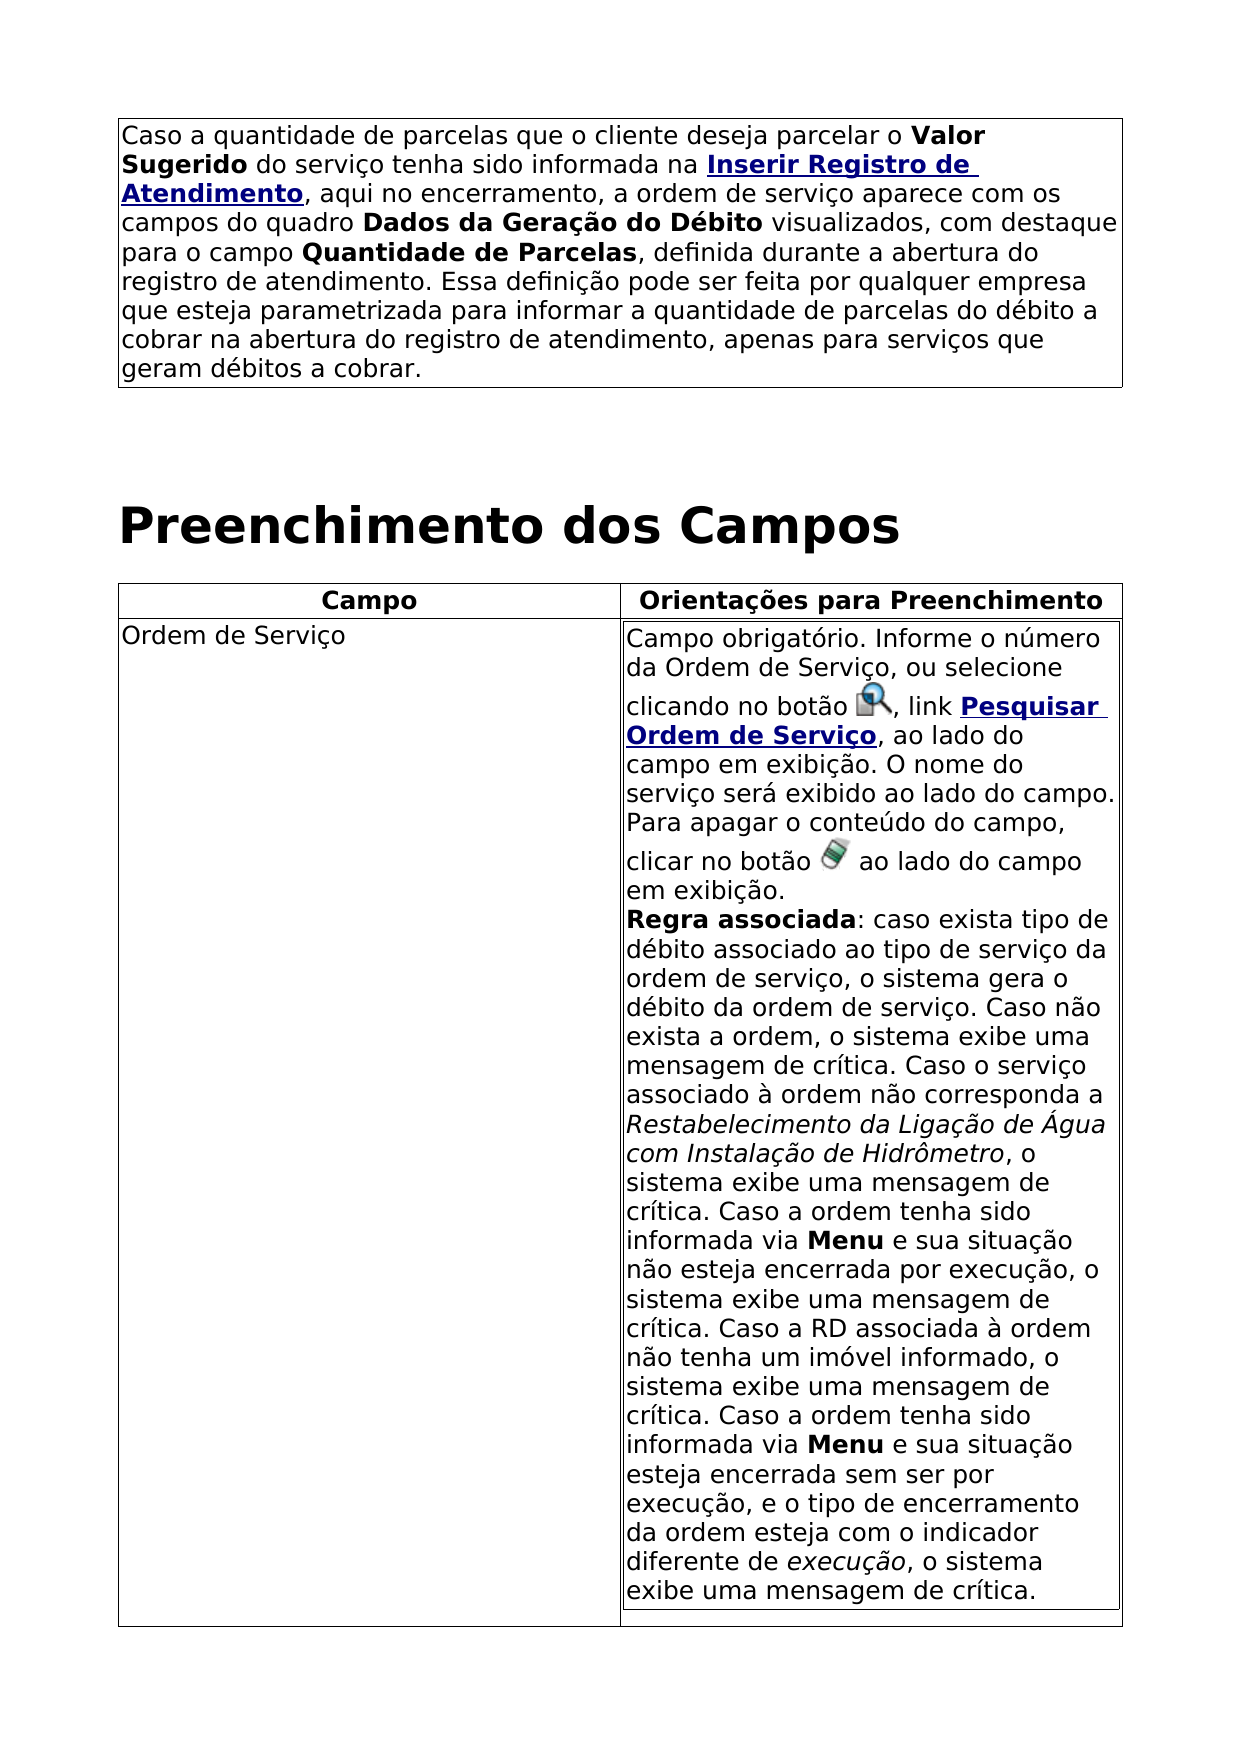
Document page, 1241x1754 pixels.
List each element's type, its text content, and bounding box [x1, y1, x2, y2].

table_cell Ordem de Serviço [119, 619, 620, 1626]
table_header Orientações para Preenchimento [621, 584, 1122, 618]
table_cell [621, 619, 1122, 1626]
table_header Campo [119, 584, 620, 618]
picture [819, 837, 851, 871]
table_header Campo obrigatório. Informe o número da Ordem de Serviço, ou selecione clicando no botão , link Pesquisar Ordem de Serviço, ao lado do campo em exibição. O nome do serviço será exibido ao lado do campo. Para apagar o conteúdo do campo, clicar no botão ao lado do campo em exibição. Regra associada: caso exista tipo de débito associado ao tipo de serviço da ordem de serviço, o sistema gera o débito da ordem de serviço. Caso não exista a ordem, o sistema exibe uma mensagem de crítica. Caso o serviço associado à ordem não corresponda a Restabelecimento da Ligação de Água com Instalação de Hidrômetro, o sistema exibe uma mensagem de crítica. Caso a ordem tenha sido informada via Menu e sua situação não esteja encerrada por execução, o sistema exibe uma mensagem de crítica. Caso a RD associada à ordem não tenha um imóvel informado, o sistema exibe uma mensagem de crítica. Caso a ordem tenha sido informada via Menu e sua situação esteja encerrada sem ser por execução, e o tipo de encerramento da ordem esteja com o indicador diferente de execução, o sistema exibe uma mensagem de crítica. [624, 622, 1119, 1608]
picture [856, 682, 893, 716]
subtitle Preenchimento dos Campos [118, 497, 1122, 556]
table_header Caso a quantidade de parcelas que o cliente deseja parcelar o Valor Sugerido do serviço tenha sido informada na Inserir Registro de Atendimento, aqui no encerramento, a ordem de serviço aparece com os campos do quadro Dados da Geração do Débito visualizados, com destaque para o campo Quantidade de Parcelas, definida durante a abertura do registro de atendimento. Essa definição pode ser feita por qualquer empresa que esteja parametrizada para informar a quantidade de parcelas do débito a cobrar na abertura do registro de atendimento, apenas para serviços que geram débitos a cobrar. [119, 119, 1122, 387]
